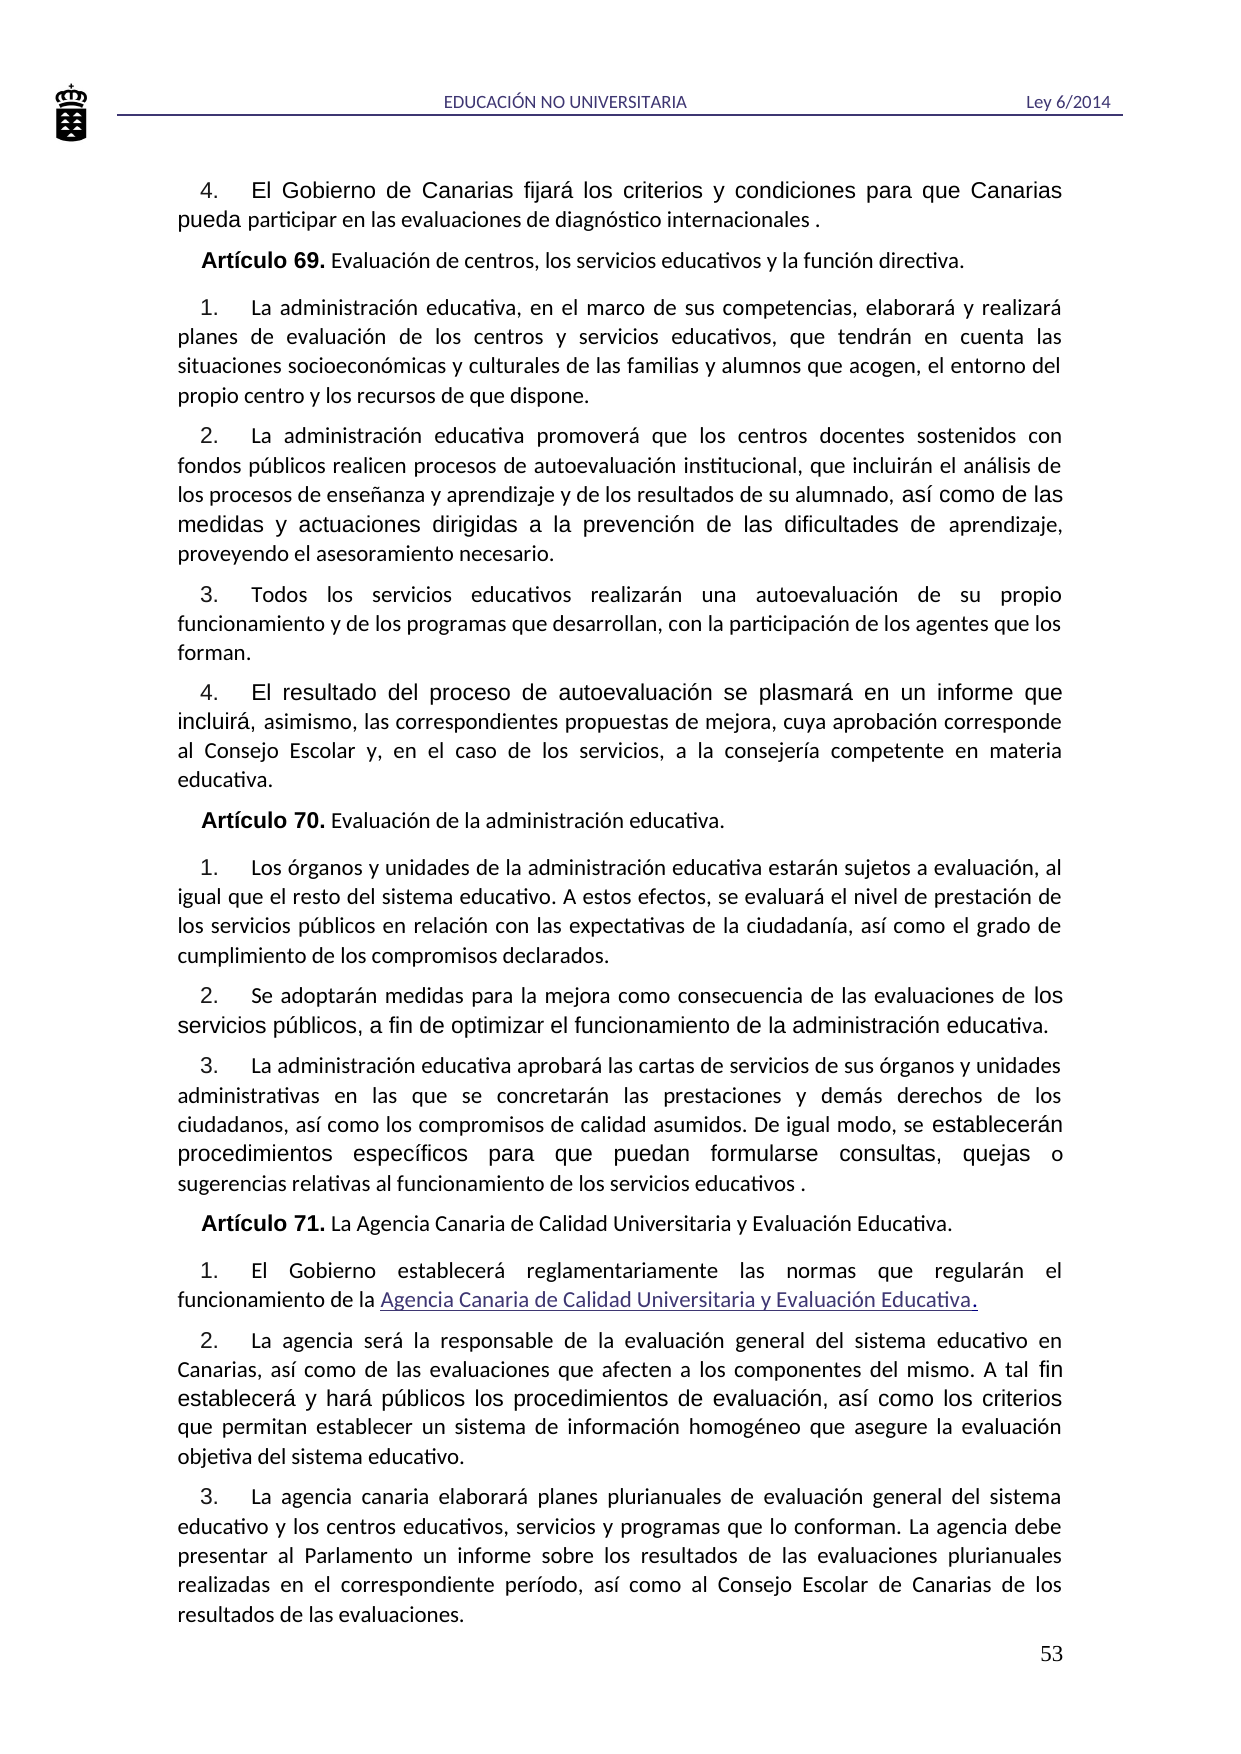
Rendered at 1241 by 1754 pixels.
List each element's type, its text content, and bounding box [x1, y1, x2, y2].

list Se adoptarán medidas para la mejora como consecuencia de las evaluaciones de los servicios públicos, a fin de optimizar el funcionamiento de la administración educativa. [177, 981, 1063, 1039]
list El Gobierno establecerá reglamentariamente las normas que regularán el funcionamiento de la Agencia Canaria de Calidad Universitaria y Evaluación Educativa. [177, 1256, 1063, 1313]
list La administración educativa promoverá que los centros docentes sostenidos con fondos públicos realicen procesos de autoevaluación institucional, que incluirán el análisis de los procesos de enseñanza y aprendizaje y de los resultados de su alumnado, así como de las medidas y actuaciones dirigidas a la prevención de las dificultades de aprendizaje, proveyendo el asesoramiento necesario. [177, 422, 1063, 567]
list La administración educativa, en el marco de sus competencias, elaborará y realizará planes de evaluación de los centros y servicios educativos, que tendrán en cuenta las situaciones socioeconómicas y culturales de las familias y alumnos que acogen, el entorno del propio centro y los recursos de que dispone. [177, 293, 1063, 409]
list Los órganos y unidades de la administración educativa estarán sujetos a evaluación, al igual que el resto del sistema educativo. A estos efectos, se evaluará el nivel de prestación de los servicios públicos en relación con las expectativas de la ciudadanía, así como el grado de cumplimiento de los compromisos declarados. [177, 853, 1063, 969]
list La administración educativa aprobará las cartas de servicios de sus órganos y unidades administrativas en las que se concretarán las prestaciones y demás derechos de los ciudadanos, así como los compromisos de calidad asumidos. De igual modo, se establecerán procedimientos específicos para que puedan formularse consultas, quejas o sugerencias relativas al funcionamiento de los servicios educativos . [177, 1051, 1063, 1197]
list La agencia será la responsable de la evaluación general del sistema educativo en Canarias, así como de las evaluaciones que afecten a los componentes del mismo. A tal fin establecerá y hará públicos los procedimientos de evaluación, así como los criterios que permitan establecer un sistema de información homogéneo que asegure la evaluación objetiva del sistema educativo. [177, 1326, 1063, 1470]
text Artículo 71. La Agencia Canaria de Calidad Universitaria y Evaluación Educativa. [201, 1209, 1063, 1238]
text Artículo 69. Evaluación de centros, los servicios educativos y la función directiva. [201, 246, 1063, 274]
list Todos los servicios educativos realizarán una autoevaluación de su propio funcionamiento y de los programas que desarrollan, con la participación de los agentes que los forman. [177, 580, 1063, 666]
list El resultado del proceso de autoevaluación se plasmará en un informe que incluirá, asimismo, las correspondientes propuestas de mejora, cuya aprobación corresponde al Consejo Escolar y, en el caso de los servicios, a la consejería competente en materia educativa. [177, 679, 1063, 793]
text Artículo 70. Evaluación de la administración educativa. [201, 806, 1063, 834]
list El Gobierno de Canarias fijará los criterios y condiciones para que Canarias pueda participar en las evaluaciones de diagnóstico internacionales . [177, 177, 1063, 233]
list La agencia canaria elaborará planes plurianuales de evaluación general del sistema educativo y los centros educativos, servicios y programas que lo conforman. La agencia debe presentar al Parlamento un informe sobre los resultados de las evaluaciones plurianuales realizadas en el correspondiente período, así como al Consejo Escolar de Canarias de los resultados de las evaluaciones. [177, 1482, 1063, 1628]
